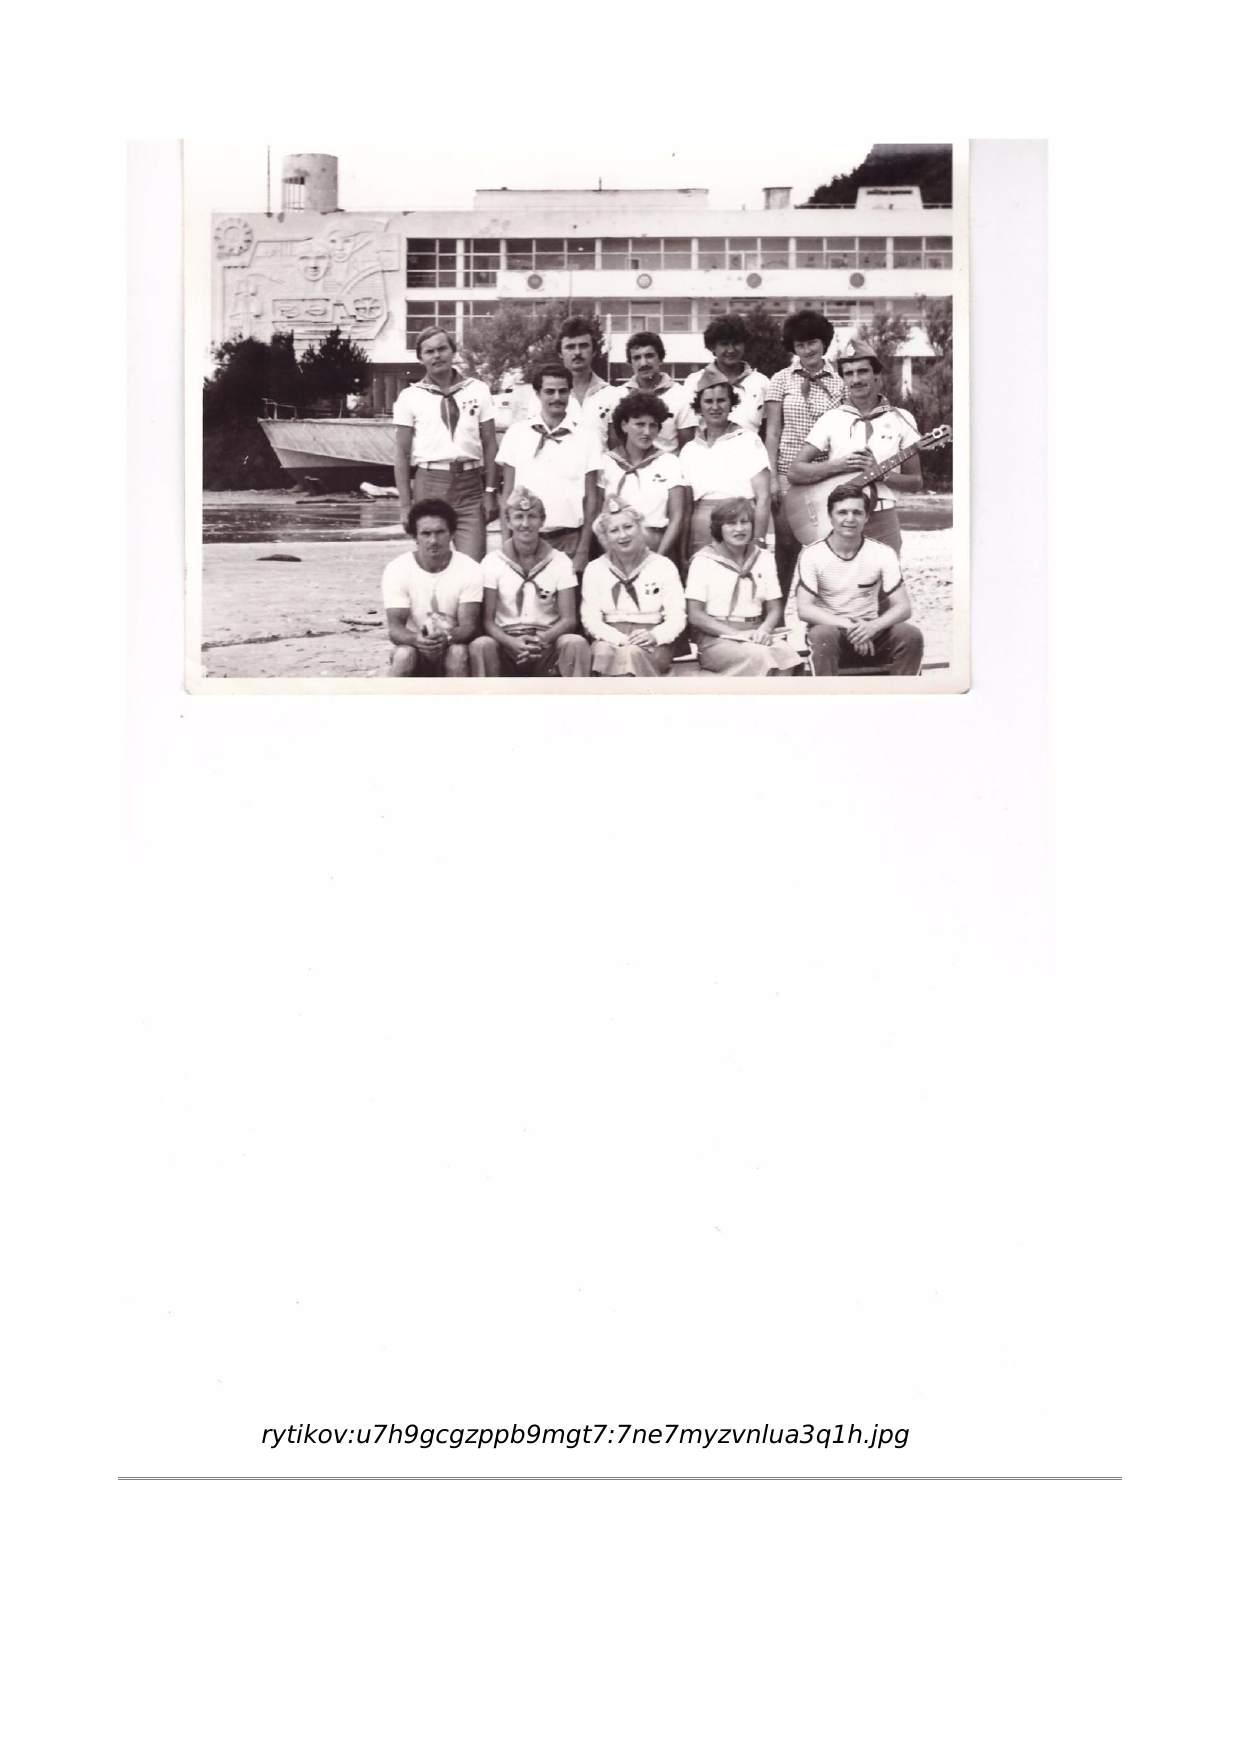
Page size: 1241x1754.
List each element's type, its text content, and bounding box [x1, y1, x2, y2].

picture [118, 130, 1056, 1421]
text rytikov:u7h9gcgzppb9mgt7:7ne7myzvnlua3q1h.jpg [118, 1421, 1056, 1450]
